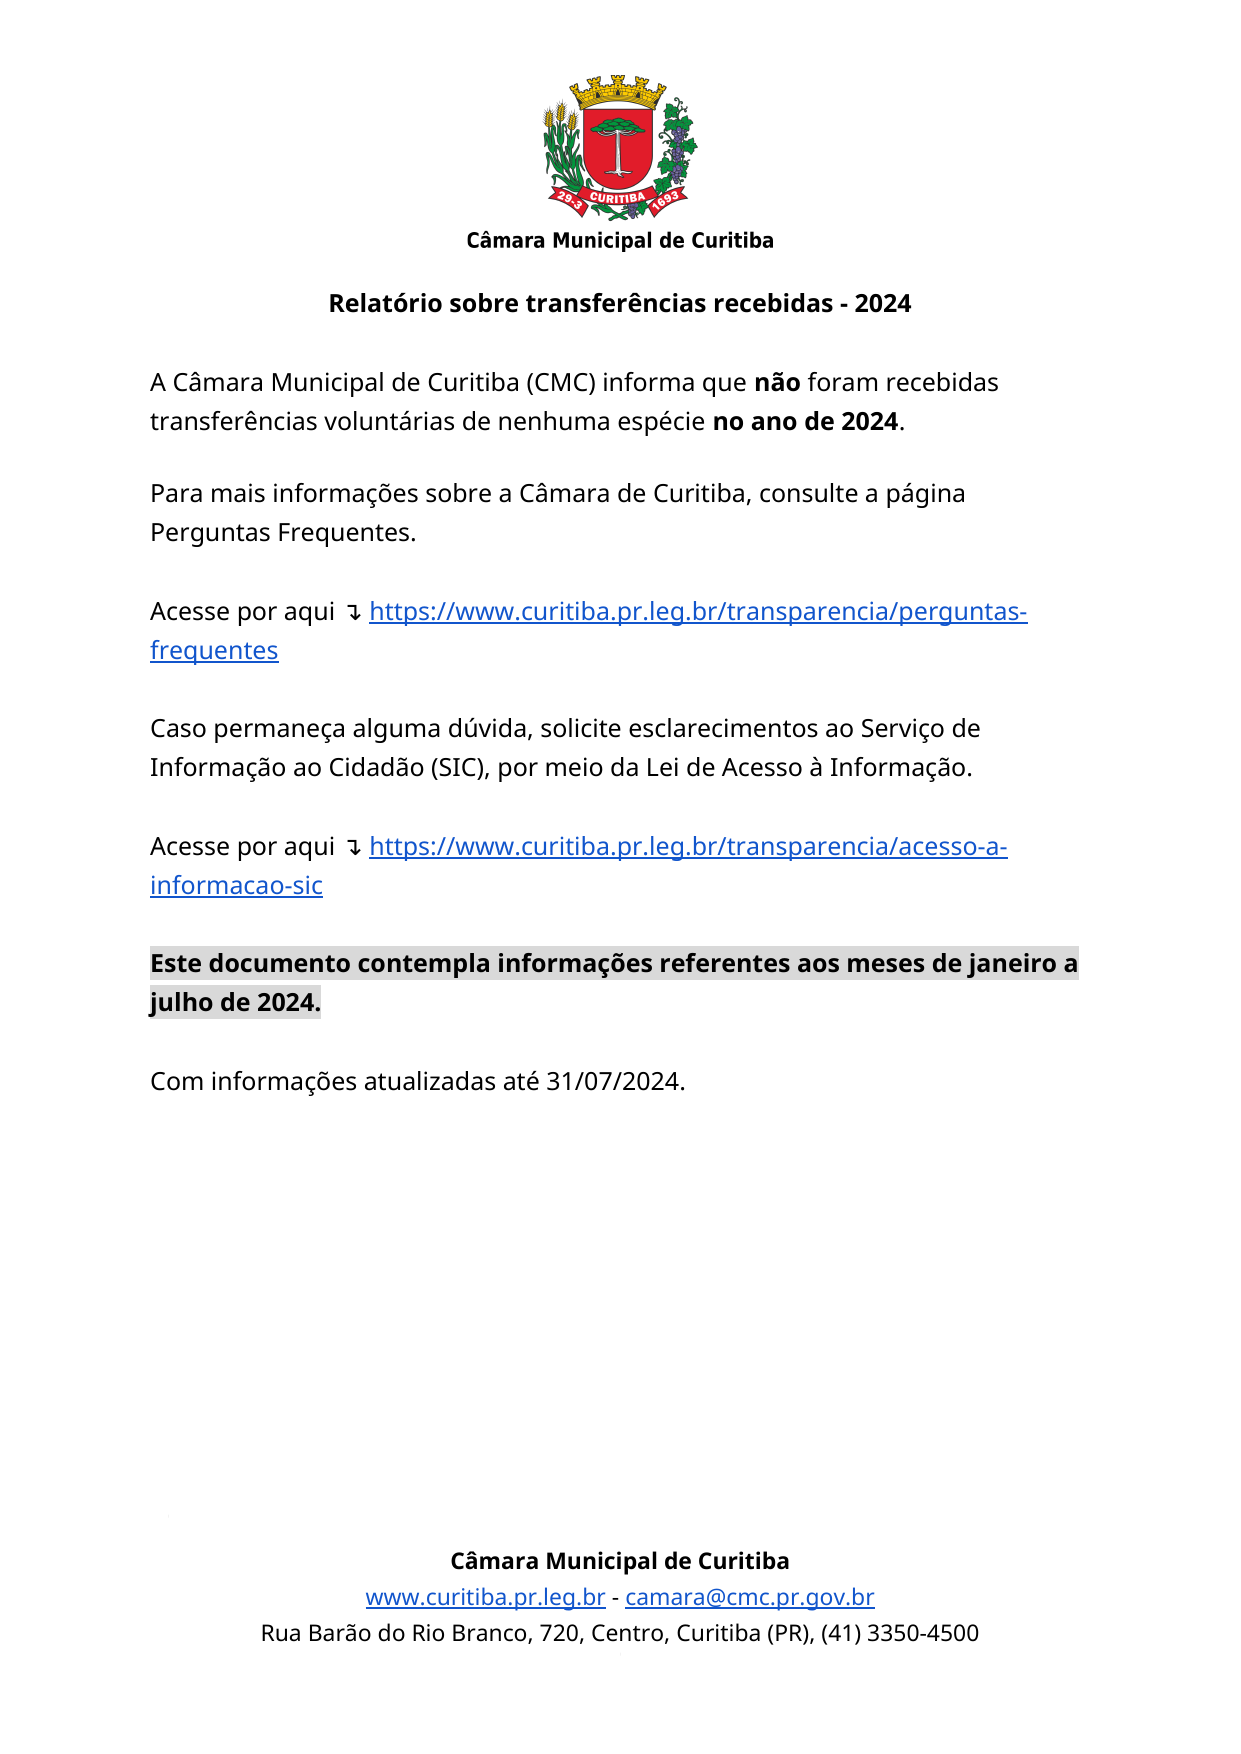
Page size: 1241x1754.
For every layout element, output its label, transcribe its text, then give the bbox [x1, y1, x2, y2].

text Caso permaneça alguma dúvida, solicite esclarecimentos ao Serviço de Informação ao Cidadão (SIC), por meio da Lei de Acesso à Informação. [150, 711, 1090, 784]
text Acesse por aqui ↴ https://www.curitiba.pr.leg.br/transparencia/perguntas-frequentes [150, 593, 1090, 666]
text Com informações atualizadas até 31/07/2024. [150, 1063, 1090, 1127]
text Este documento contempla informações referentes aos meses de janeiro a julho de 2024. [150, 946, 1090, 1019]
picture [467, 75, 773, 252]
text Para mais informações sobre a Câmara de Curitiba, consulte a página Perguntas Frequentes. [150, 476, 1090, 549]
text Acesse por aqui ↴ https://www.curitiba.pr.leg.br/transparencia/acesso-a-informacao-sic [150, 828, 1090, 901]
text A Câmara Municipal de Curitiba (CMC) informa que não foram recebidas transferências voluntárias de nenhuma espécie no ano de 2024. [150, 364, 1090, 437]
text Relatório sobre transferências recebidas - 2024 [150, 252, 1090, 320]
